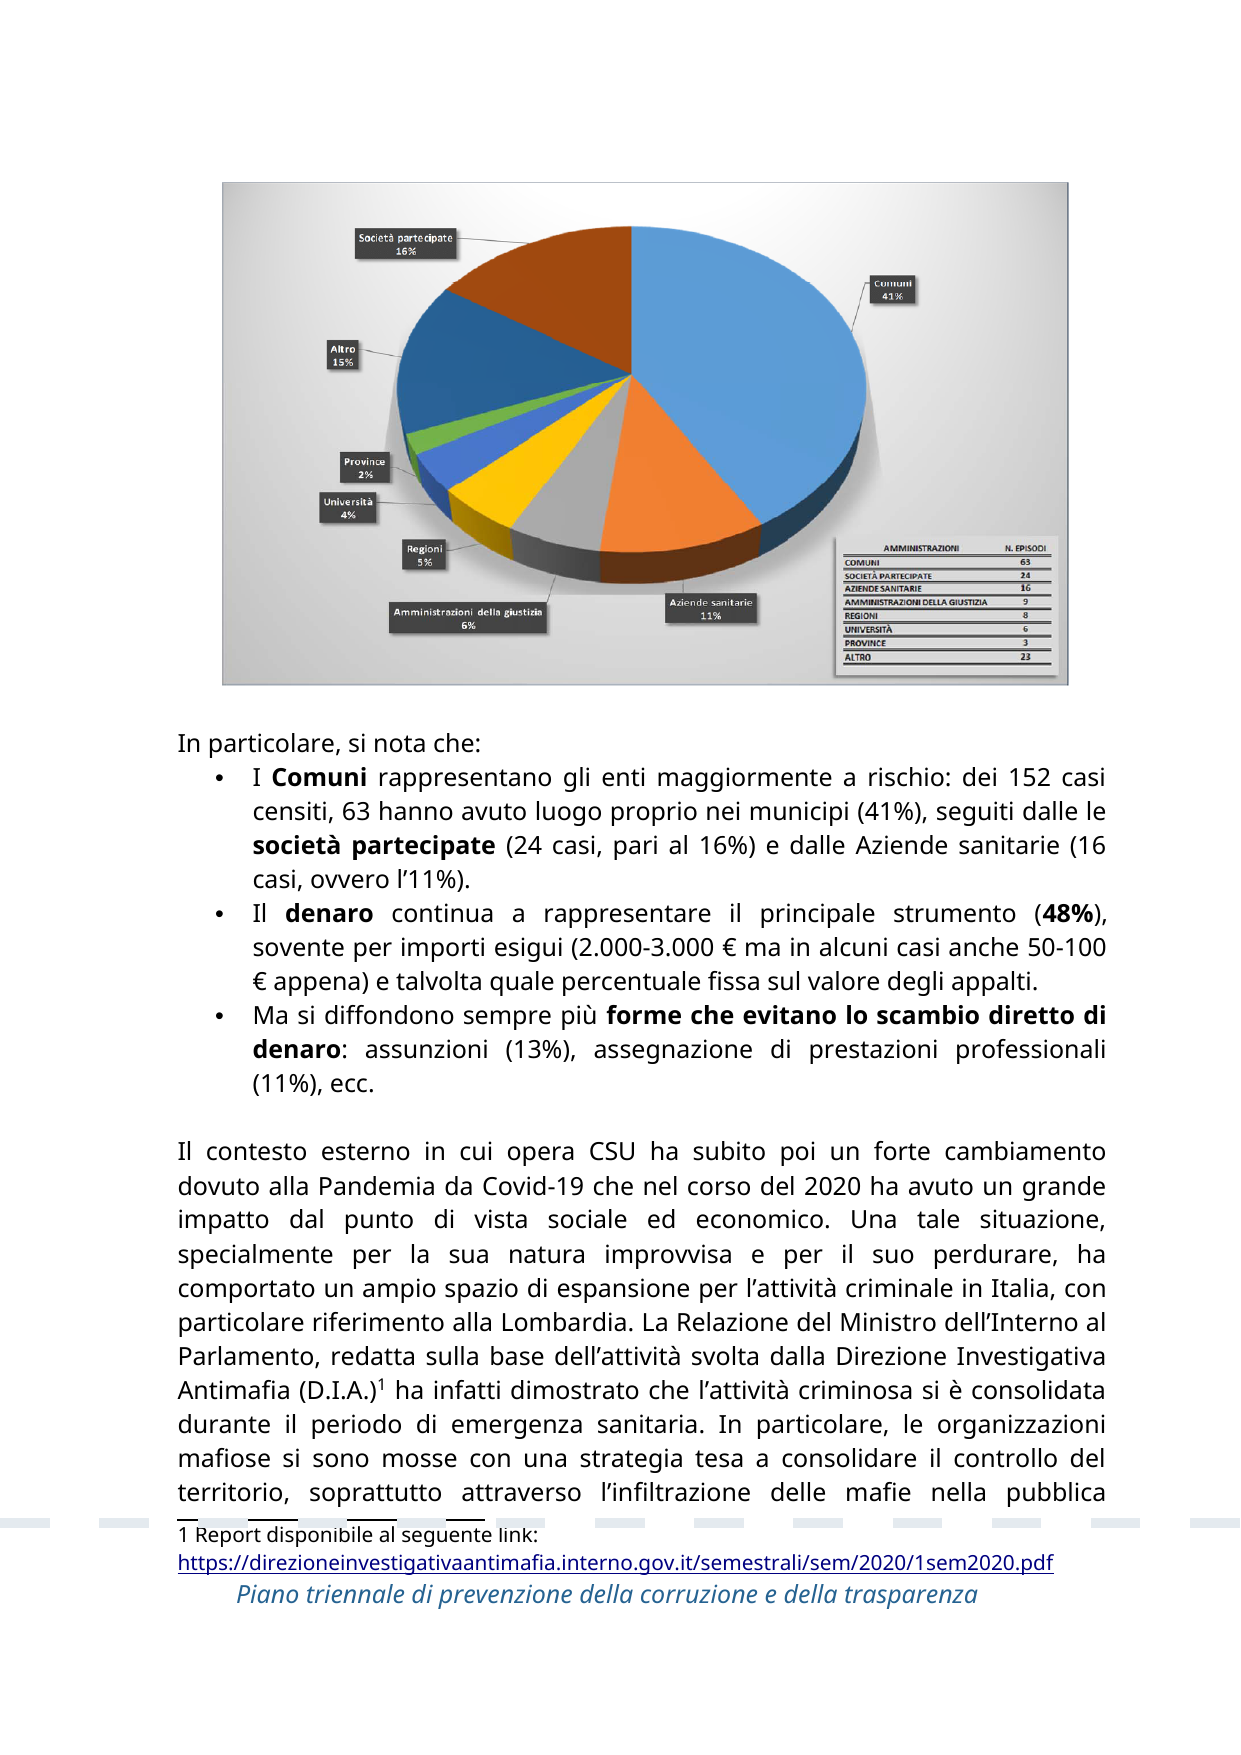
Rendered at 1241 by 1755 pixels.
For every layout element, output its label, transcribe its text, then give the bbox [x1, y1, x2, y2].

text Report disponibile al seguente link: https://direzioneinvestigativaantimafia.interno.gov.it/semestrali/sem/2020/1sem2020.pdf [177, 1520, 1107, 1577]
list Il denaro continua a rappresentare il principale strumento (48%), sovente per importi esigui (2.000-3.000 € ma in alcuni casi anche 50-100 € appena) e talvolta quale percentuale fissa sul valore degli appalti. [215, 896, 1107, 998]
list Ma si diffondono sempre più forme che evitano lo scambio diretto di denaro: assunzioni (13%), assegnazione di prestazioni professionali (11%), ecc. [215, 998, 1107, 1100]
text Il contesto esterno in cui opera CSU ha subito poi un forte cambiamento dovuto alla Pandemia da Covid-19 che nel corso del 2020 ha avuto un grande impatto dal punto di vista sociale ed economico. Una tale situazione, specialmente per la sua natura improvvisa e per il suo perdurare, ha comportato un ampio spazio di espansione per l’attività criminale in Italia, con particolare riferimento alla Lombardia. La Relazione del Ministro dell’Interno al Parlamento, redatta sulla base dell’attività svolta dalla Direzione Investigativa Antimafia (D.I.A.) ha infatti dimostrato che l’attività criminosa si è consolidata durante il periodo di emergenza sanitaria. In particolare, le organizzazioni mafiose si sono mosse con una strategia tesa a consolidare il controllo del territorio, soprattutto attraverso l’infiltrazione delle mafie nella pubblica [177, 1134, 1107, 1509]
text In particolare, si nota che: [177, 725, 1107, 759]
list I Comuni rappresentano gli enti maggiormente a rischio: dei 152 casi censiti, 63 hanno avuto luogo proprio nei municipi (41%), seguiti dalle le società partecipate (24 casi, pari al 16%) e dalle Aziende sanitarie (16 casi, ovvero l’11%). [215, 759, 1107, 896]
